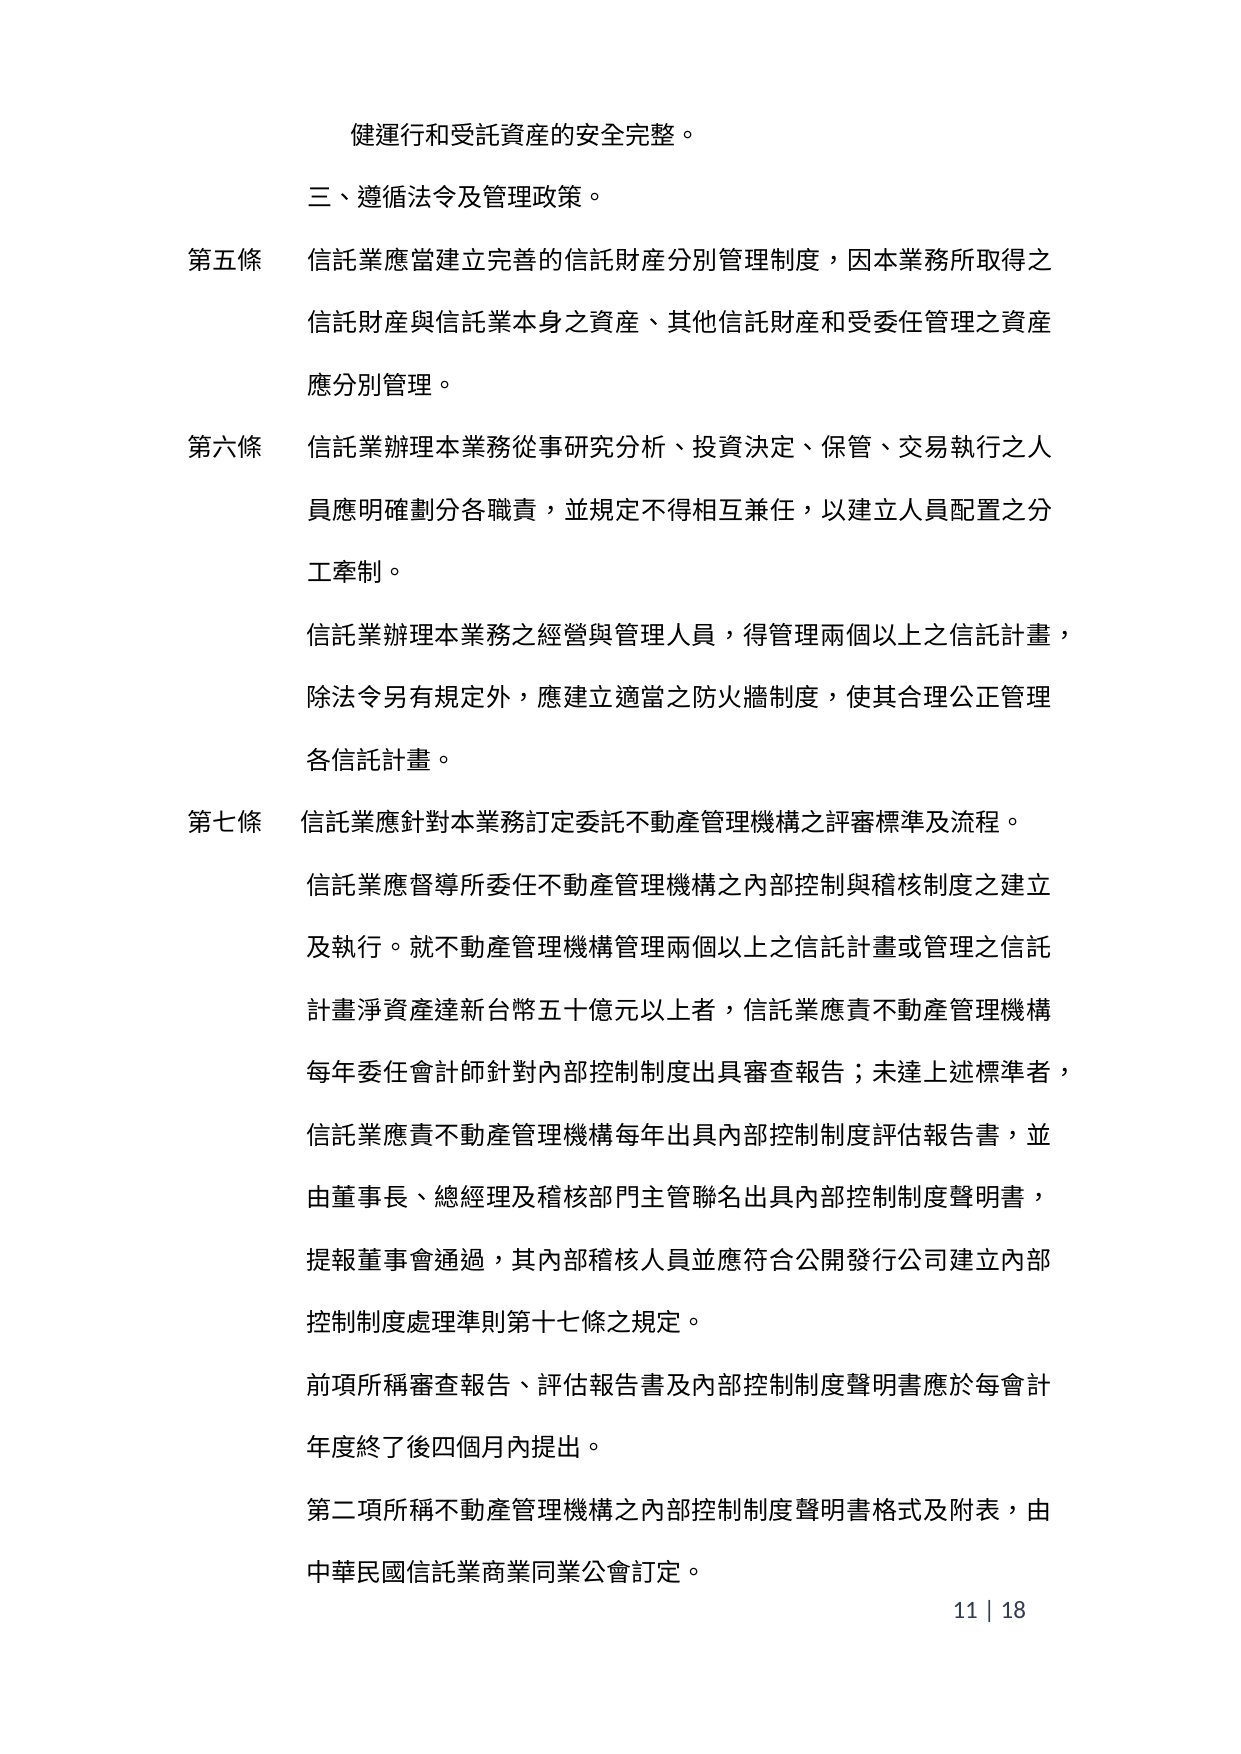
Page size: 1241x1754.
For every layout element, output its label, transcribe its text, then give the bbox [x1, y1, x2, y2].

text 第六條 信託業辦理本業務從事研究分析、投資決定、保管、交易執行之人員應明確劃分各職責，並規定不得相互兼任，以建立人員配置之分工牽制。 [187, 404, 1053, 592]
text 第二項所稱不動產管理機構之內部控制制度聲明書格式及附表，由中華民國信託業商業同業公會訂定。 [306, 1467, 1053, 1592]
text 第五條 信託業應當建立完善的信託財産分別管理制度，因本業務所取得之信託財産與信託業本身之資産、其他信託財産和受委任管理之資産應分別管理。 [187, 217, 1053, 404]
text 前項所稱審查報告、評估報告書及內部控制制度聲明書應於每會計年度終了後四個月內提出。 [306, 1342, 1053, 1467]
text 信託業辦理本業務之經營與管理人員，得管理兩個以上之信託計畫，除法令另有規定外，應建立適當之防火牆制度，使其合理公正管理各信託計畫。 [306, 592, 1053, 779]
text 三、遵循法令及管理政策。 [307, 154, 1053, 217]
text 第七條 信託業應針對本業務訂定委託不動產管理機構之評審標準及流程。 [187, 779, 1053, 842]
text 信託業應督導所委任不動產管理機構之內部控制與稽核制度之建立及執行。就不動產管理機構管理兩個以上之信託計畫或管理之信託計畫淨資產達新台幣五十億元以上者，信託業應責不動產管理機構每年委任會計師針對內部控制制度出具審查報告；未達上述標準者，信託業應責不動產管理機構每年出具內部控制制度評估報告書，並由董事長、總經理及稽核部門主管聯名出具內部控制制度聲明書，提報董事會通過，其內部稽核人員並應符合公開發行公司建立內部控制制度處理準則第十七條之規定。 [306, 842, 1053, 1342]
text 健運行和受託資産的安全完整。 [307, 92, 1053, 154]
